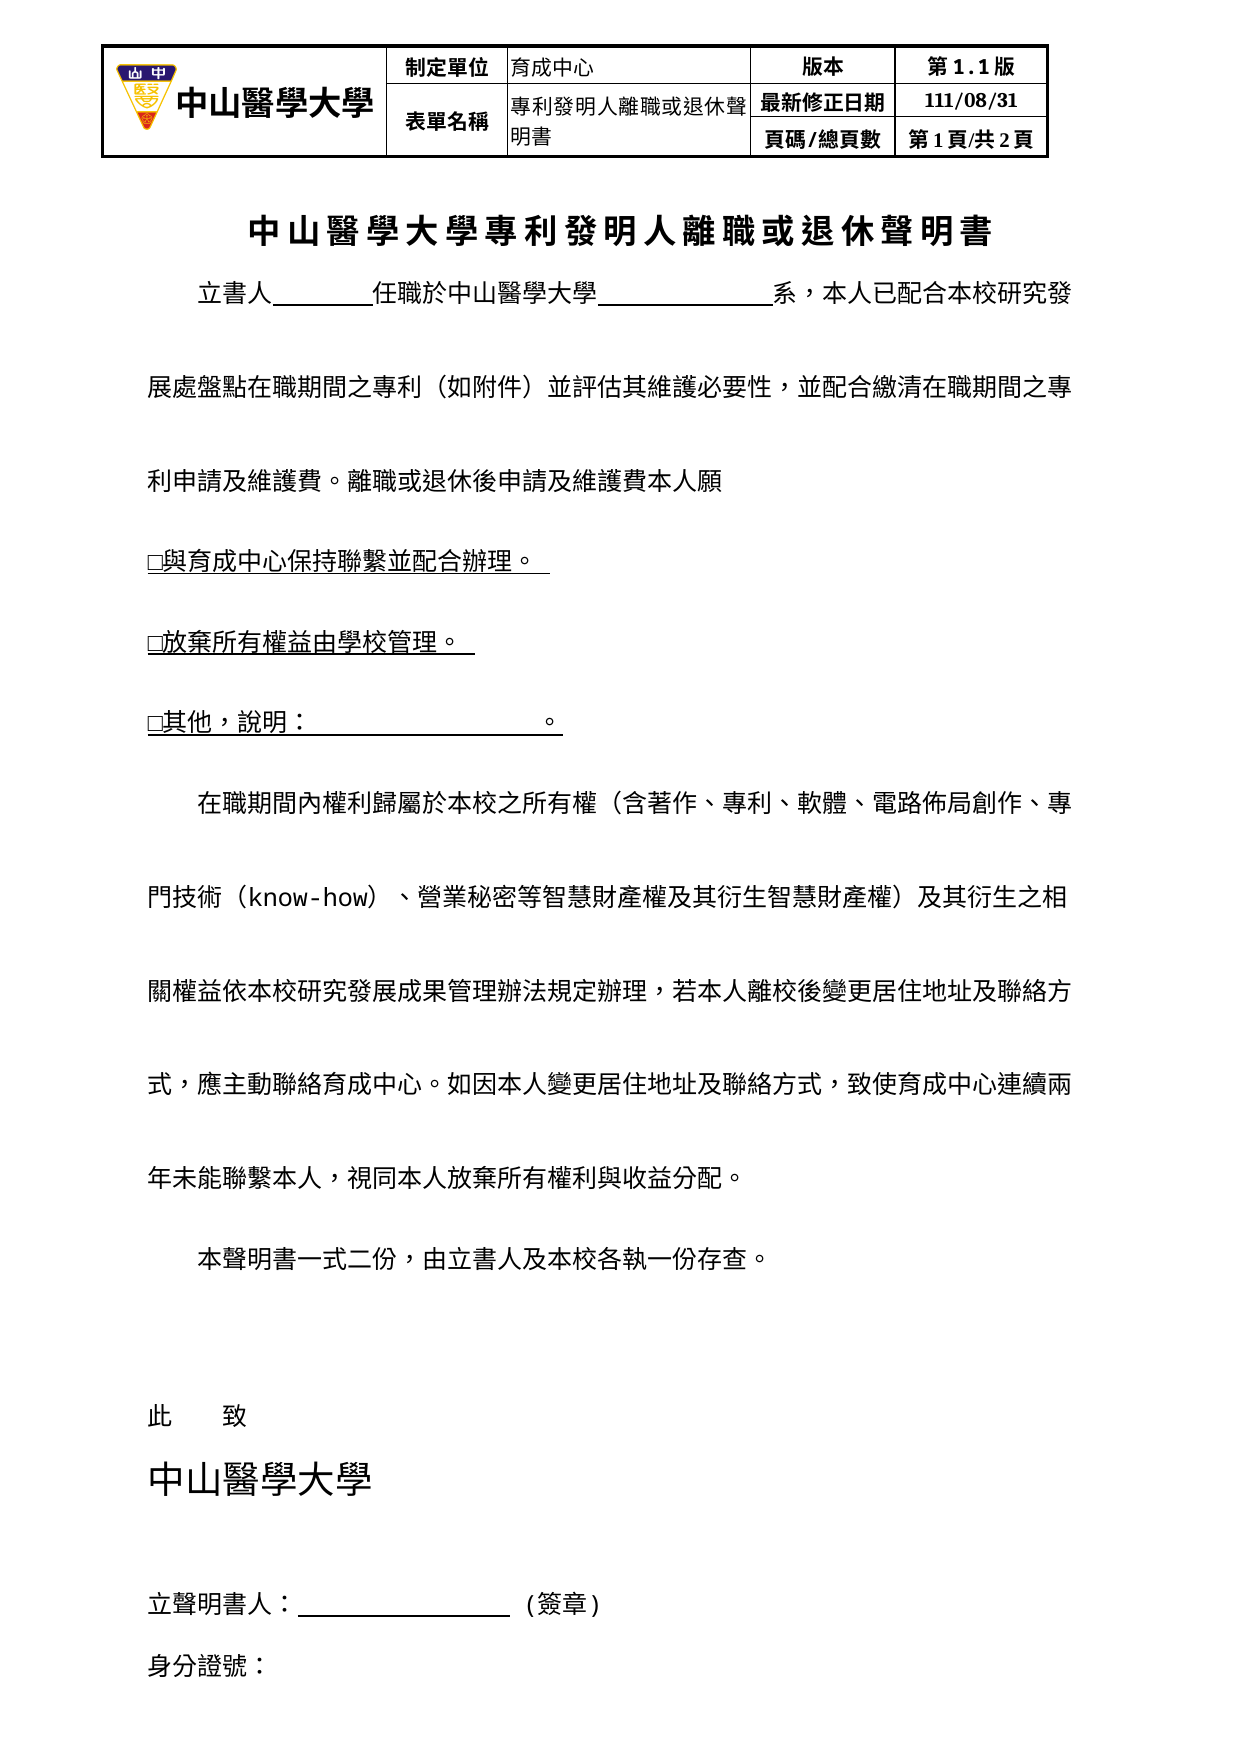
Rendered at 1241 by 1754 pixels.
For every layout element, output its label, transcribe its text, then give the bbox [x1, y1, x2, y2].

text 本聲明書一式二份，由立書人及本校各執一份存查。 [148, 1216, 1092, 1278]
text 立聲明書人： (簽章) [148, 1561, 1092, 1623]
text □與育成中心保持聯繫並配合辦理。 [148, 518, 1092, 581]
text 中山醫學大學專利發明人離職或退休聲明書 [148, 187, 1092, 250]
text 身分證號： [148, 1623, 1092, 1686]
text 立書人 任職於中山醫學大學 系，本人已配合本校研究發展處盤點在職期間之專利（如附件）並評估其維護必要性，並配合繳清在職期間之專利申請及維護費。離職或退休後申請及維護費本人願 [148, 250, 1092, 500]
text □其他，說明： 。 [148, 679, 1092, 742]
text □放棄所有權益由學校管理。 [148, 599, 1092, 661]
text 此 致 [148, 1373, 1092, 1436]
text 在職期間內權利歸屬於本校之所有權（含著作、專利、軟體、電路佈局創作、專門技術（know-how）、營業秘密等智慧財產權及其衍生智慧財產權）及其衍生之相關權益依本校研究發展成果管理辦法規定辦理，若本人離校後變更居住地址及聯絡方式，應主動聯絡育成中心。如因本人變更居住地址及聯絡方式，致使育成中心連續兩年未能聯繫本人，視同本人放棄所有權利與收益分配。 [148, 760, 1092, 1197]
text 中山醫學大學 [148, 1436, 1092, 1498]
